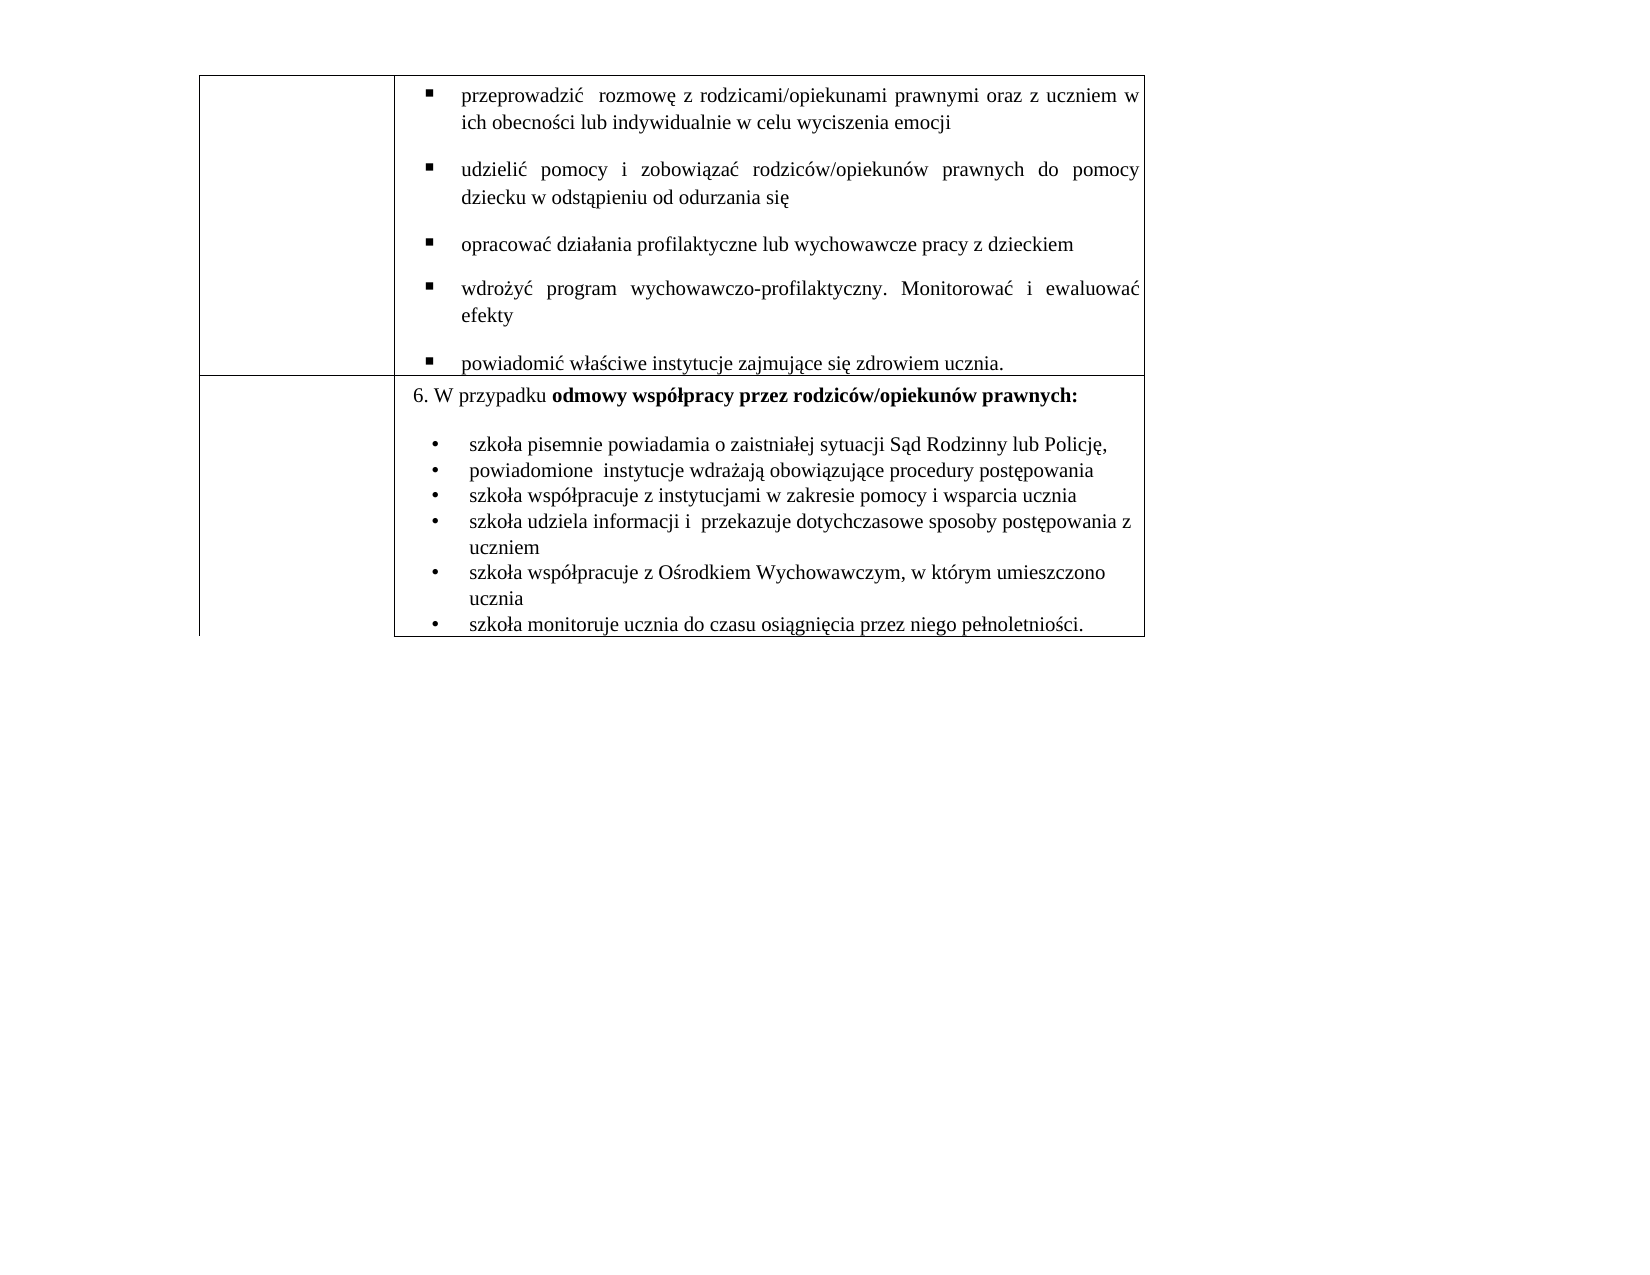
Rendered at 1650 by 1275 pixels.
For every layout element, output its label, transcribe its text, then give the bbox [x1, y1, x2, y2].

table_header [200, 76, 394, 375]
table_cell [200, 376, 394, 636]
table_cell 5. W przypadku rozpoznania stanu odurzenia ucznia „dopalaczami”: przekazać uzyskaną informację wychowawcy klasy w momencie rozpoznania odizolować ucznia od pozostałych uczniów w klasie poinformować pedagoga/psychologa szkolnego przekazać ucznia pod opiekę pielęgniarki/pedagoga szkolnego/psychologa szkolnego poinformować dyrektora szkoły o zaistniałej sytuacji wezwać karetkę pogotowia ratunkowego wezwać do szkoły rodziców/ opiekunów prawnych ucznia przekazać rodzicom/opiekunom prawnym informację o obowiązującej procedurze postępowania przeprowadzić rozmowę z rodzicami/opiekunami prawnymi oraz z uczniem w ich obecności lub indywidualnie w celu wyciszenia emocji udzielić pomocy i zobowiązać rodziców/opiekunów prawnych do pomocy dziecku w odstąpieniu od odurzania się opracować działania profilaktyczne lub wychowawcze pracy z dzieckiem wdrożyć program wychowawczo-profilaktyczny. Monitorować i ewaluować efekty powiadomić właściwe instytucje zajmujące się zdrowiem ucznia. [395, 76, 1144, 375]
table_cell 6. W przypadku odmowy współpracy przez rodziców/opiekunów prawnych: szkoła pisemnie powiadamia o zaistniałej sytuacji Sąd Rodzinny lub Policję, powiadomione instytucje wdrażają obowiązujące procedury postępowania szkoła współpracuje z instytucjami w zakresie pomocy i wsparcia ucznia szkoła udziela informacji i przekazuje dotychczasowe sposoby postępowania z uczniem szkoła współpracuje z Ośrodkiem Wychowawczym, w którym umieszczono ucznia szkoła monitoruje ucznia do czasu osiągnięcia przez niego pełnoletniości. [395, 376, 1144, 636]
